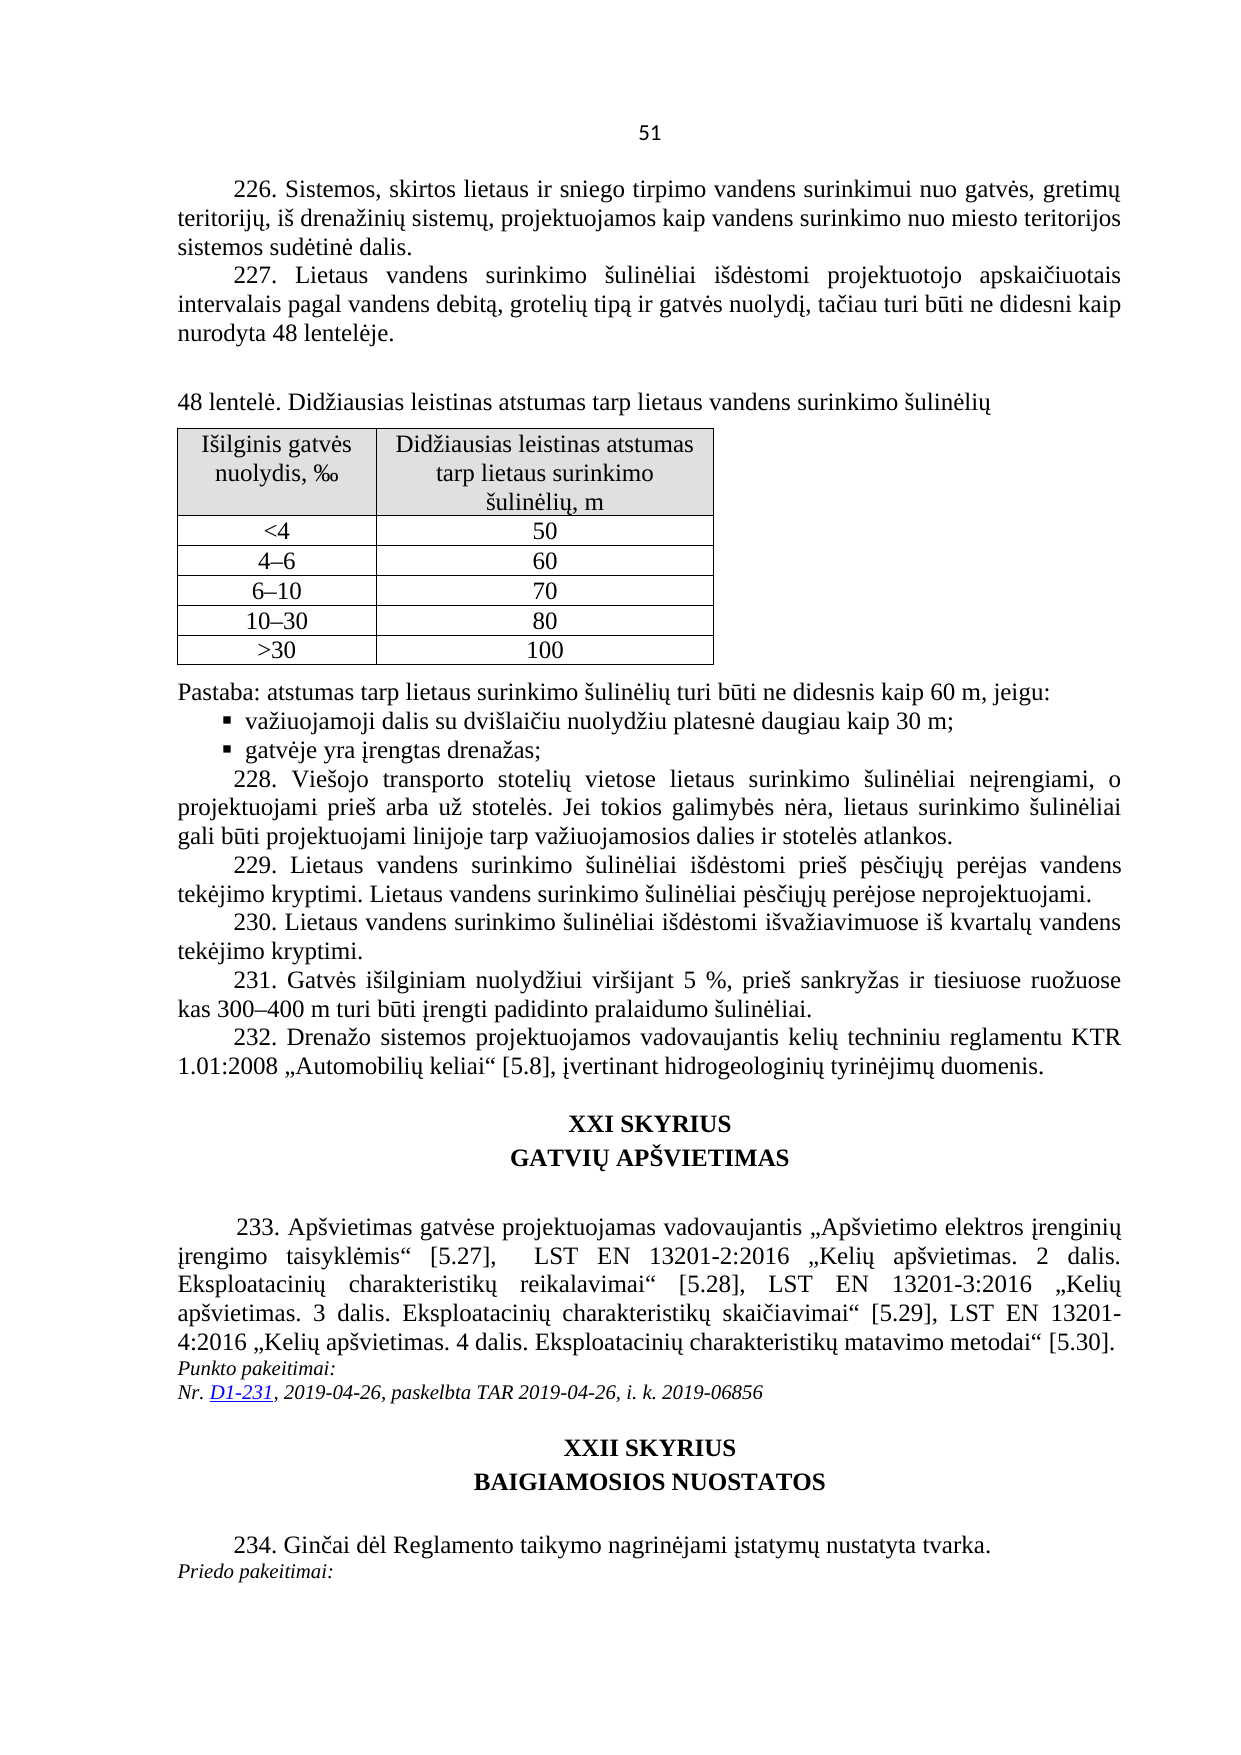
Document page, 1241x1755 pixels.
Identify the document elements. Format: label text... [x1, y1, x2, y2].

text Pastaba: atstumas tarp lietaus surinkimo šulinėlių turi būti ne didesnis kaip 60 m, jeigu: [177, 677, 1122, 706]
text 234. Ginčai dėl Reglamento taikymo nagrinėjami įstatymų nustatyta tvarka. [177, 1530, 1122, 1559]
text baigiamosios nuostatos [177, 1467, 1122, 1496]
text GATVIŲ APŠVIETIMAS [177, 1143, 1122, 1172]
text 232. Drenažo sistemos projektuojamos vadovaujantis kelių techniniu reglamentu KTR 1.01:2008 „Automobilių keliai“ [5.8], įvertinant hidrogeologinių tyrinėjimų duomenis. [177, 1022, 1122, 1080]
text 229. Lietaus vandens surinkimo šulinėliai išdėstomi prieš pėsčiųjų perėjas vandens tekėjimo kryptimi. Lietaus vandens surinkimo šulinėliai pėsčiųjų perėjose neprojektuojami. [177, 850, 1122, 907]
text 226. Sistemos, skirtos lietaus ir sniego tirpimo vandens surinkimui nuo gatvės, gretimų teritorijų, iš drenažinių sistemų, projektuojamos kaip vandens surinkimo nuo miesto teritorijos sistemos sudėtinė dalis. [177, 174, 1122, 260]
text XXII SKYRIUS [177, 1433, 1122, 1461]
table_cell 60 [377, 546, 713, 575]
table_cell 50 [377, 516, 713, 545]
text 231. Gatvės išilginiam nuolydžiui viršijant 5 %, prieš sankryžas ir tiesiuose ruožuose kas 300–400 m turi būti įrengti padidinto pralaidumo šulinėliai. [177, 965, 1122, 1022]
table_cell 80 [377, 606, 713, 634]
text gatvėje yra įrengtas drenažas; [221, 735, 1122, 764]
text Nr. D1-231, 2019-04-26, paskelbta TAR 2019-04-26, i. k. 2019-06856 [177, 1380, 1122, 1404]
text 233. Apšvietimas gatvėse projektuojamas vadovaujantis „Apšvietimo elektros įrenginių įrengimo taisyklėmis“ [5.27], LST EN 13201-2:2016 „Kelių apšvietimas. 2 dalis. Eksploatacinių charakteristikų reikalavimai“ [5.28], LST EN 13201-3:2016 „Kelių apšvietimas. 3 dalis. Eksploatacinių charakteristikų skaičiavimai“ [5.29], LST EN 13201-4:2016 „Kelių apšvietimas. 4 dalis. Eksploatacinių charakteristikų matavimo metodai“ [5.30]. [177, 1212, 1122, 1356]
text 227. Lietaus vandens surinkimo šulinėliai išdėstomi projektuotojo apskaičiuotais intervalais pagal vandens debitą, grotelių tipą ir gatvės nuolydį, tačiau turi būti ne didesni kaip nurodyta 48 lentelėje. [177, 260, 1122, 347]
table_cell 100 [377, 636, 713, 664]
table_header Didžiausias leistinas atstumas tarp lietaus surinkimo šulinėlių, m [377, 429, 713, 515]
text Priedo pakeitimai: [177, 1559, 1122, 1583]
table_header Išilginis gatvės nuolydis, ‰ [178, 429, 376, 515]
table_cell 70 [377, 576, 713, 605]
text 228. Viešojo transporto stotelių vietose lietaus surinkimo šulinėliai neįrengiami, o projektuojami prieš arba už stotelės. Jei tokios galimybės nėra, lietaus surinkimo šulinėliai gali būti projektuojami linijoje tarp važiuojamosios dalies ir stotelės atlankos. [177, 764, 1122, 850]
table_cell 4–6 [178, 546, 376, 575]
text 48 lentelė. Didžiausias leistinas atstumas tarp lietaus vandens surinkimo šulinėlių [177, 387, 1122, 416]
table_cell >30 [178, 636, 376, 664]
text 230. Lietaus vandens surinkimo šulinėliai išdėstomi išvažiavimuose iš kvartalų vandens tekėjimo kryptimi. [177, 907, 1122, 965]
table_cell 10–30 [178, 606, 376, 634]
table_cell <4 [178, 516, 376, 545]
text Punkto pakeitimai: [177, 1356, 1122, 1380]
text XXI SKYRIUS [177, 1109, 1122, 1137]
table_cell 6–10 [178, 576, 376, 605]
text važiuojamoji dalis su dvišlaičiu nuolydžiu platesnė daugiau kaip 30 m; [221, 706, 1122, 735]
